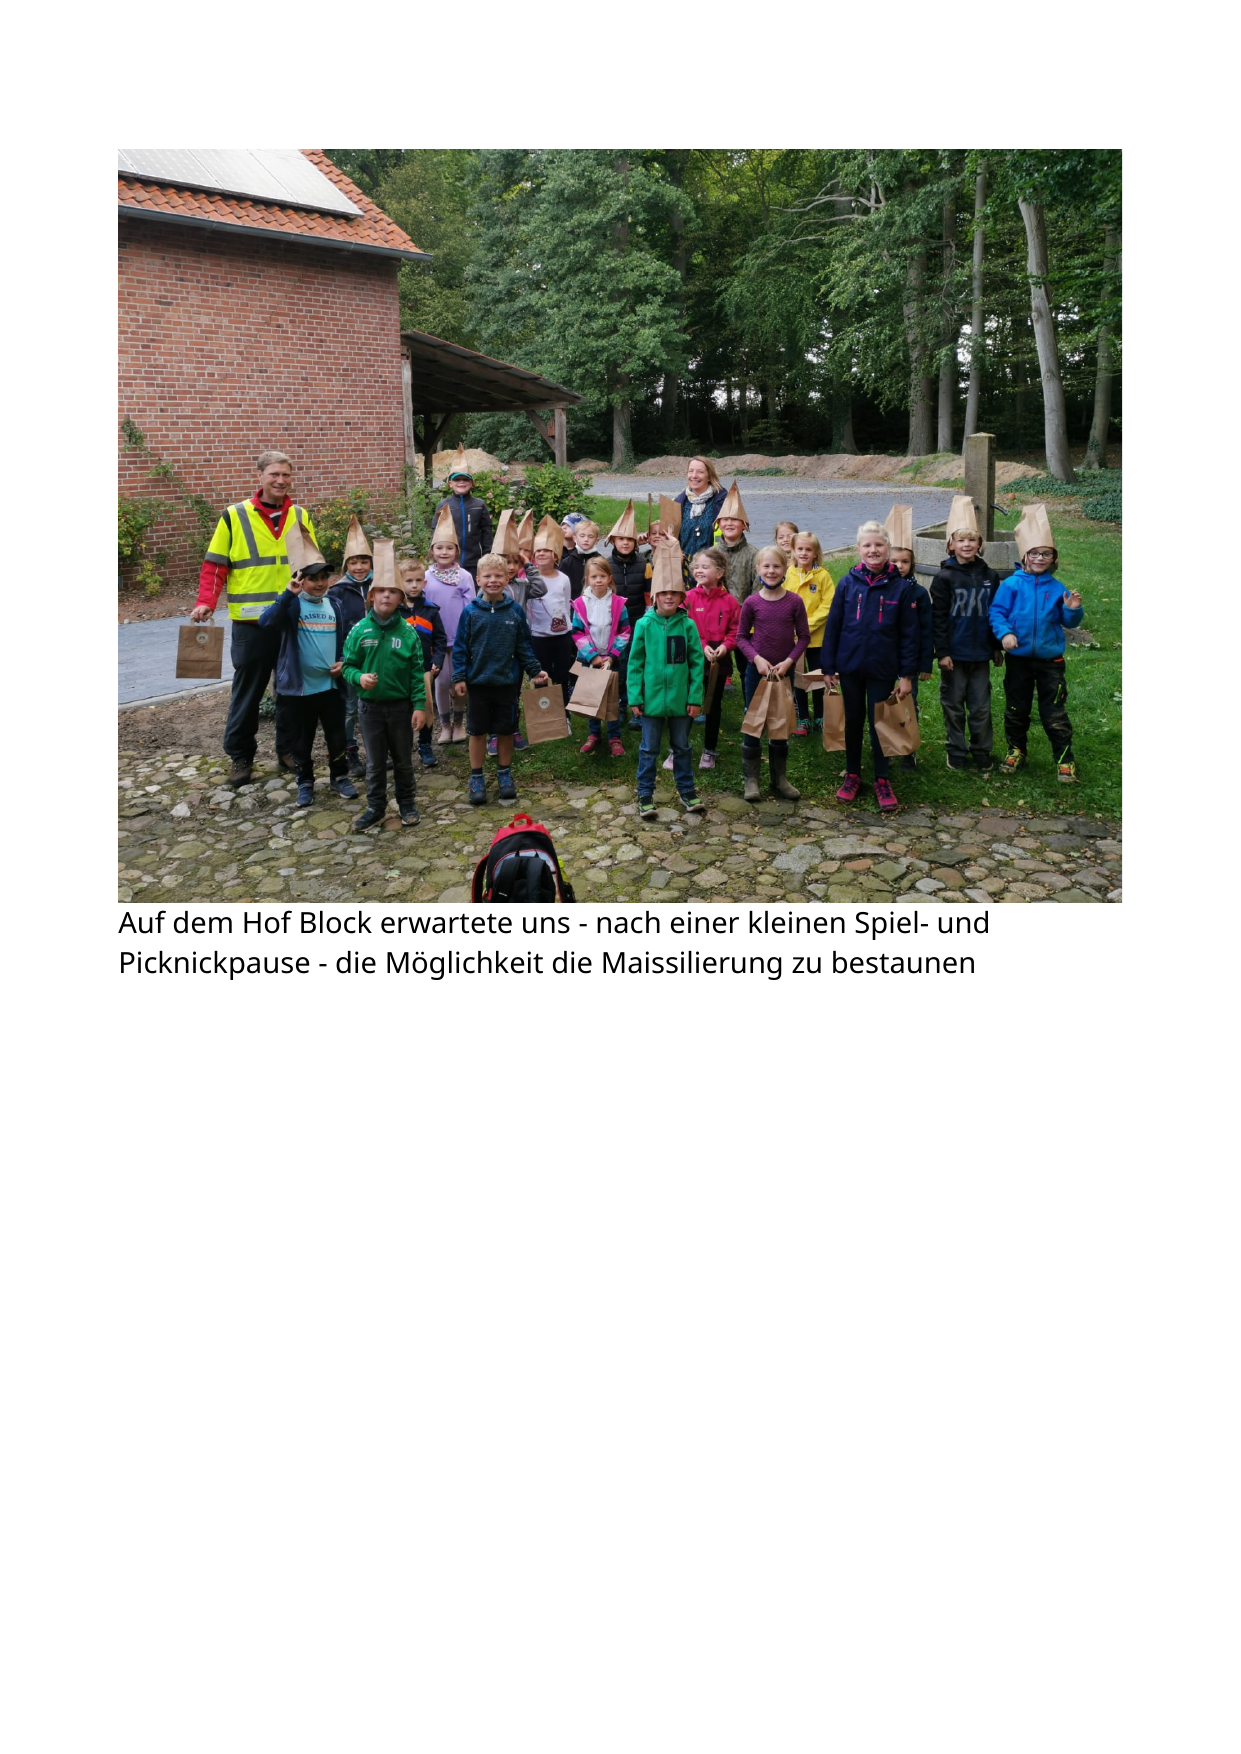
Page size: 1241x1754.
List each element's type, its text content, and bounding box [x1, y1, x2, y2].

text Auf dem Hof Block erwartete uns - nach einer kleinen Spiel- und Picknickpause - die Möglichkeit die Maissilierung zu bestaunen [118, 903, 1122, 982]
text [118, 118, 1122, 149]
